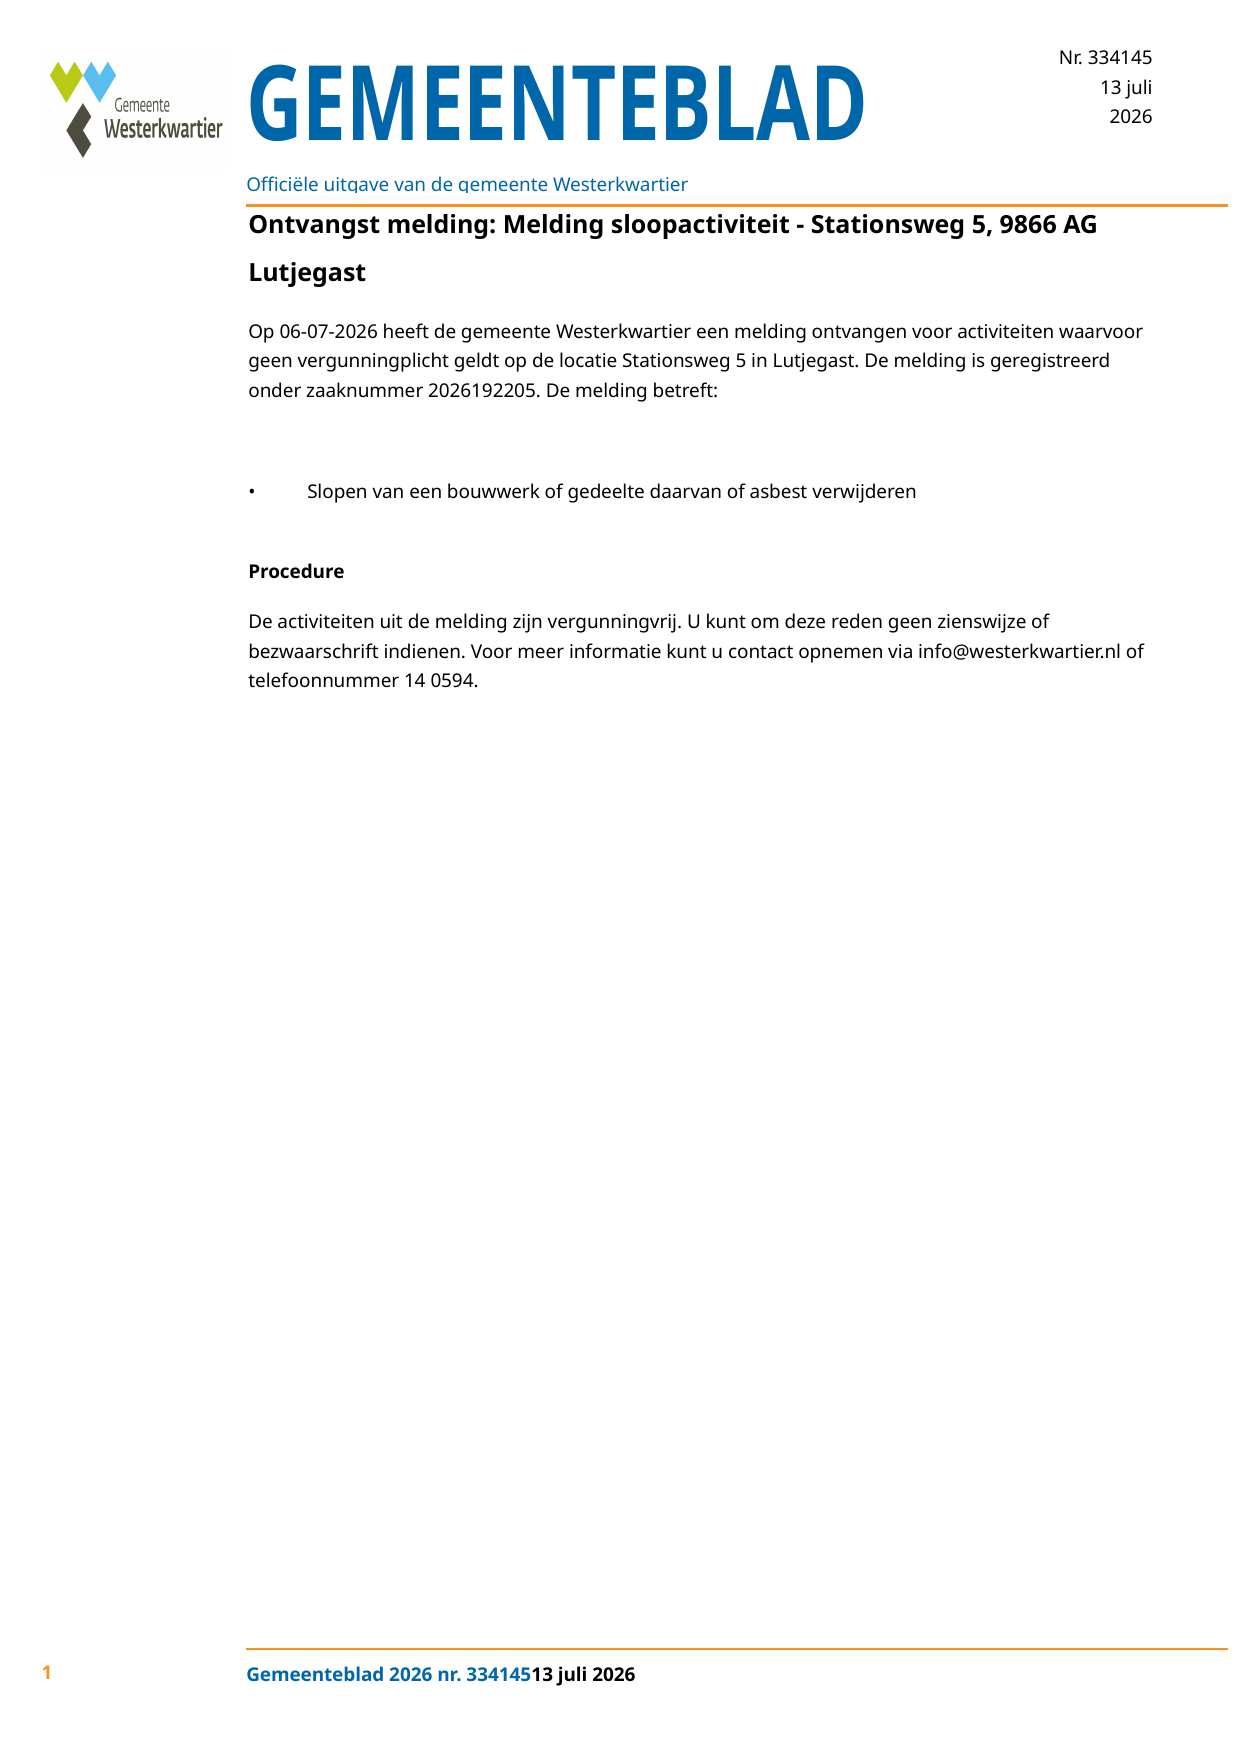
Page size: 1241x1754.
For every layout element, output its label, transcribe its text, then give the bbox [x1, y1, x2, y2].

text Ontvangst melding: Melding sloopactiviteit - Stationsweg 5, 9866 AG Lutjegast [248, 207, 1152, 288]
text De activiteiten uit de melding zijn vergunningvrij. U kunt om deze reden geen zienswijze of bezwaarschrift indienen. Voor meer informatie kunt u contact opnemen via info@westerkwartier.nl of telefoonnummer 14 0594. [248, 608, 1152, 693]
list Slopen van een bouwwerk of gedeelte daarvan of asbest verwijderen [248, 478, 1152, 504]
picture [41, 47, 231, 172]
text Procedure [248, 558, 1152, 584]
text Op 06-07-2026 heeft de gemeente Westerkwartier een melding ontvangen voor activiteiten waarvoor geen vergunningplicht geldt op de locatie Stationsweg 5 in Lutjegast. De melding is geregistreerd onder zaaknummer 2026192205. De melding betreft: [248, 318, 1152, 403]
